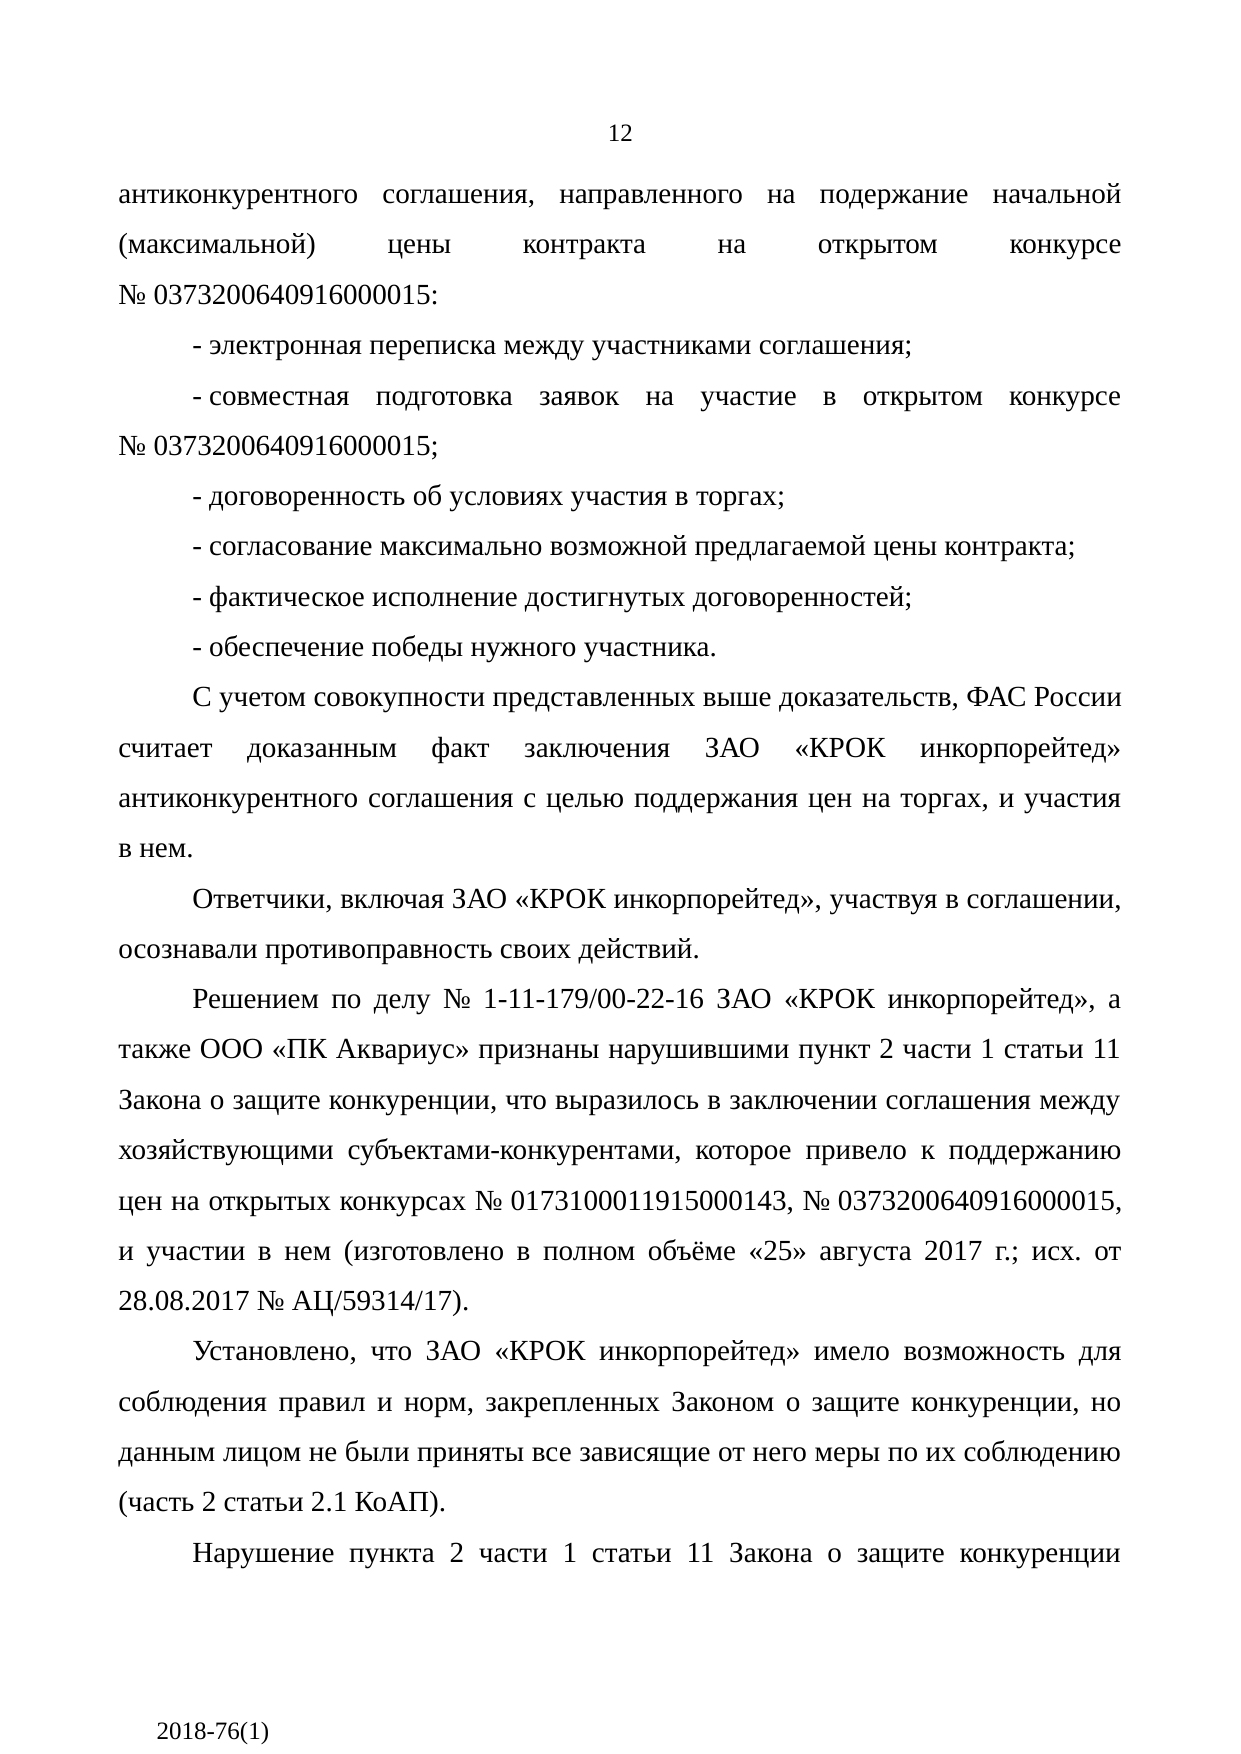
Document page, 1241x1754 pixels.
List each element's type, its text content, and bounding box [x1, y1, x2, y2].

text - обеспечение победы нужного участника. [118, 629, 1122, 663]
text Нарушение пункта 2 части 1 статьи 11 Закона о защите конкуренции [118, 1535, 1122, 1568]
text Ответчики, включая ЗАО «КРОК инкорпорейтед», участвуя в соглашении, осознавали противоправность своих действий. [118, 881, 1122, 964]
text - согласование максимально возможной предлагаемой цены контракта; [118, 528, 1122, 562]
text С учетом совокупности представленных выше доказательств, ФАС России считает доказанным факт заключения ЗАО «КРОК инкорпорейтед» антиконкурентного соглашения с целью поддержания цен на торгах, и участия в нем. [118, 679, 1122, 864]
text - фактическое исполнение достигнутых договоренностей; [118, 579, 1122, 612]
text Решением по делу № 1-11-179/00-22-16 ЗАО «КРОК инкорпорейтед», а также ООО «ПК Аквариус» признаны нарушившими пункт 2 части 1 статьи 11 Закона о защите конкуренции, что выразилось в заключении соглашения между хозяйствующими субъектами-конкурентами, которое привело к поддержанию цен на открытых конкурсах № 0173100011915000143, № 0373200640916000015, и участии в нем (изготовлено в полном объёме «25» августа 2017 г.; исх. от 28.08.2017 № АЦ/59314/17). [118, 981, 1122, 1317]
text - договоренность об условиях участия в торгах; [118, 478, 1122, 512]
text Установлено, что ЗАО «КРОК инкорпорейтед» имело возможность для соблюдения правил и норм, закрепленных Законом о защите конкуренции, но данным лицом не были приняты все зависящие от него меры по их соблюдению (часть 2 статьи 2.1 КоАП). [118, 1333, 1122, 1518]
text - электронная переписка между участниками соглашения; [118, 327, 1122, 361]
text антиконкурентного соглашения, направленного на подержание начальной (максимальной) цены контракта на открытом конкурсе № 0373200640916000015: [118, 176, 1122, 311]
text - совместная подготовка заявок на участие в открытом конкурсе № 0373200640916000015; [118, 378, 1122, 461]
